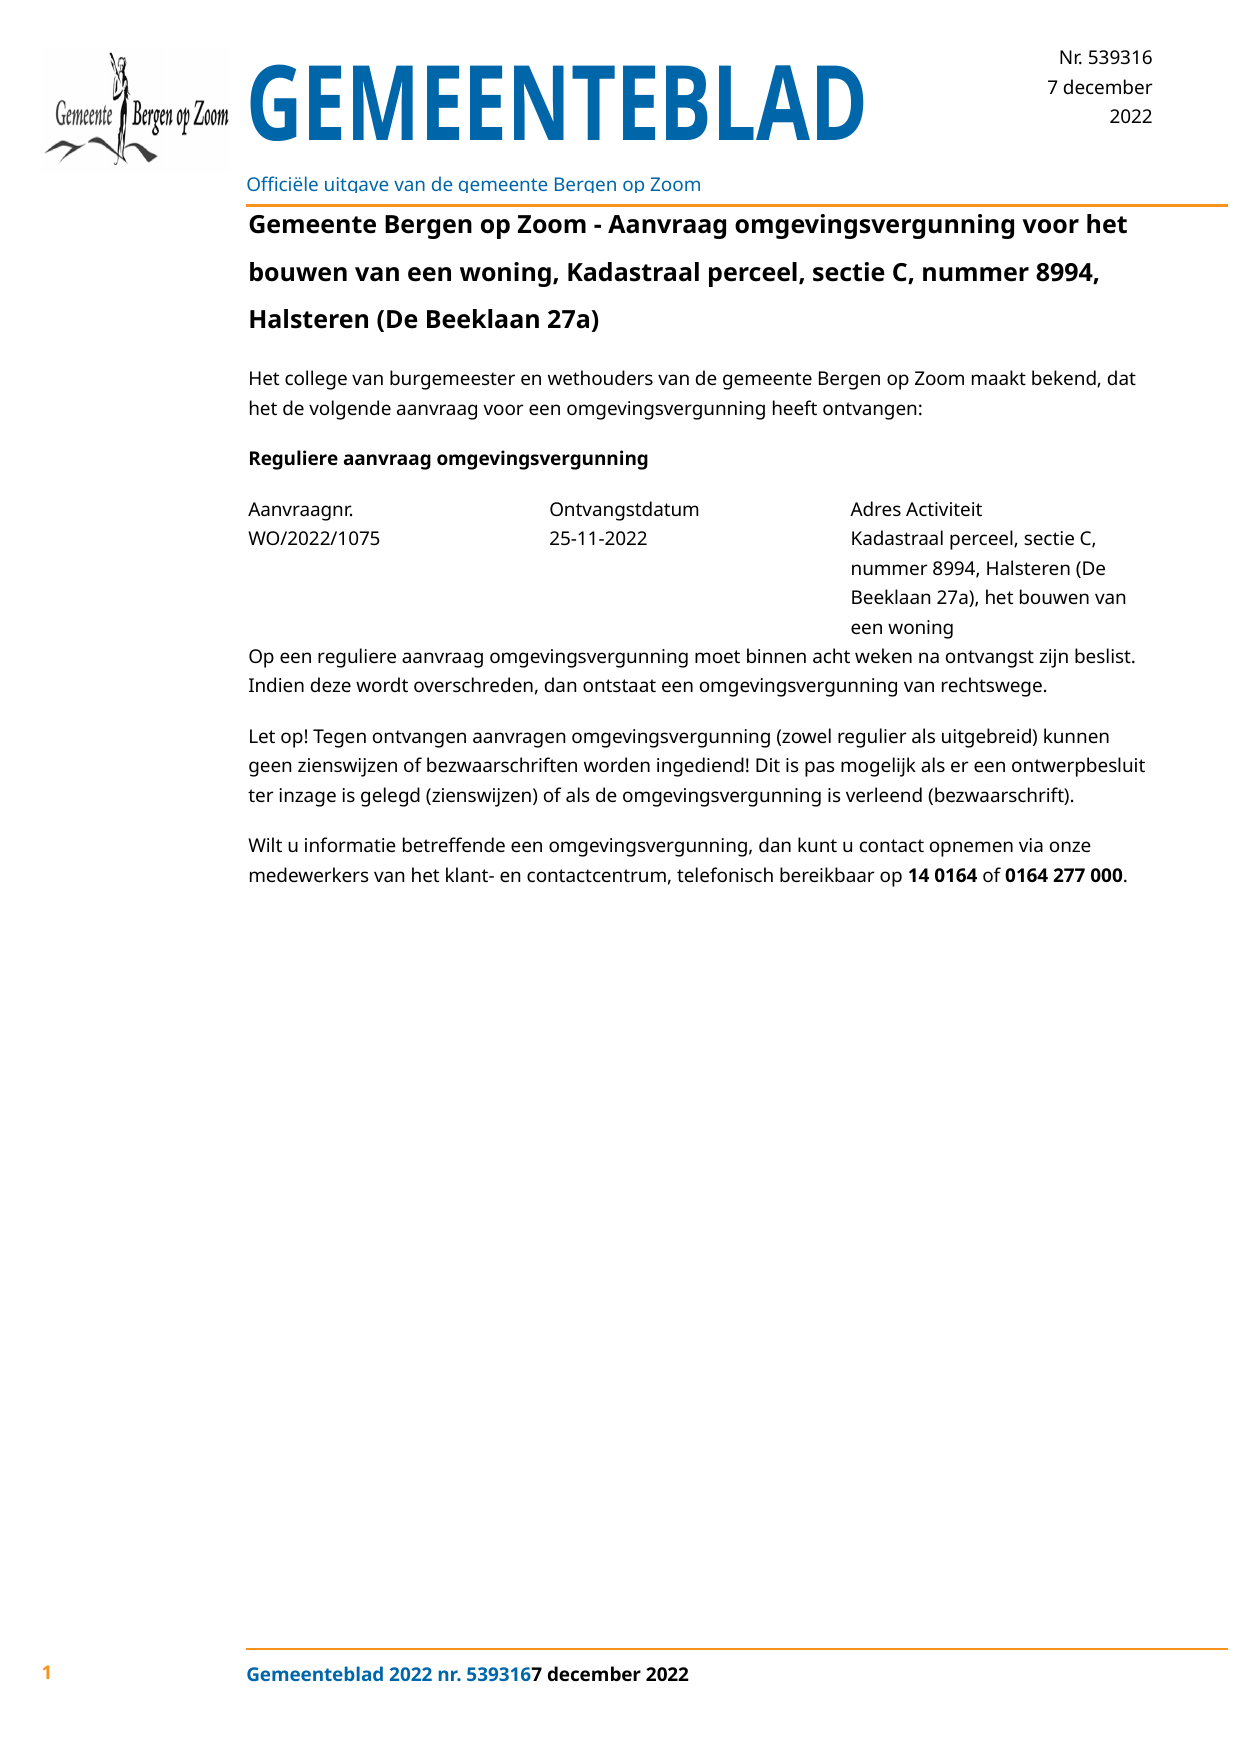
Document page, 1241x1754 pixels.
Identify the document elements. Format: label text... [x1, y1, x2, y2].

text Op een reguliere aanvraag omgevingsvergunning moet binnen acht weken na ontvangst zijn beslist. Indien deze wordt overschreden, dan ontstaat een omgevingsvergunning van rechtswege. [248, 643, 1152, 698]
text Het college van burgemeester en wethouders van de gemeente Bergen op Zoom maakt bekend, dat het de volgende aanvraag voor een omgevingsvergunning heeft ontvangen: [248, 366, 1152, 421]
picture [41, 47, 231, 172]
text Wilt u informatie betreffende een omgevingsvergunning, dan kunt u contact opnemen via onze medewerkers van het klant- en contactcentrum, telefonisch bereikbaar op 14 0164 of 0164 277 000. [248, 832, 1152, 888]
table_header Adres Activiteit [850, 496, 1152, 522]
text Reguliere aanvraag omgevingsvergunning [248, 446, 1152, 471]
table_header 25-11-2022 [549, 525, 850, 639]
table_header WO/2022/1075 [248, 525, 549, 639]
text Let op! Tegen ontvangen aanvragen omgevingsvergunning (zowel regulier als uitgebreid) kunnen geen zienswijzen of bezwaarschriften worden ingediend! Dit is pas mogelijk als er een ontwerpbesluit ter inzage is gelegd (zienswijzen) of als de omgevingsvergunning is verleend (bezwaarschrift). [248, 723, 1152, 808]
text Gemeente Bergen op Zoom - Aanvraag omgevingsvergunning voor het bouwen van een woning, Kadastraal perceel, sectie C, nummer 8994, Halsteren (De Beeklaan 27a) [248, 207, 1152, 336]
table_header Aanvraagnr. [248, 496, 549, 522]
table_header Ontvangstdatum [549, 496, 850, 522]
table_header Kadastraal perceel, sectie C, nummer 8994, Halsteren (De Beeklaan 27a), het bouwen van een woning [850, 525, 1152, 639]
